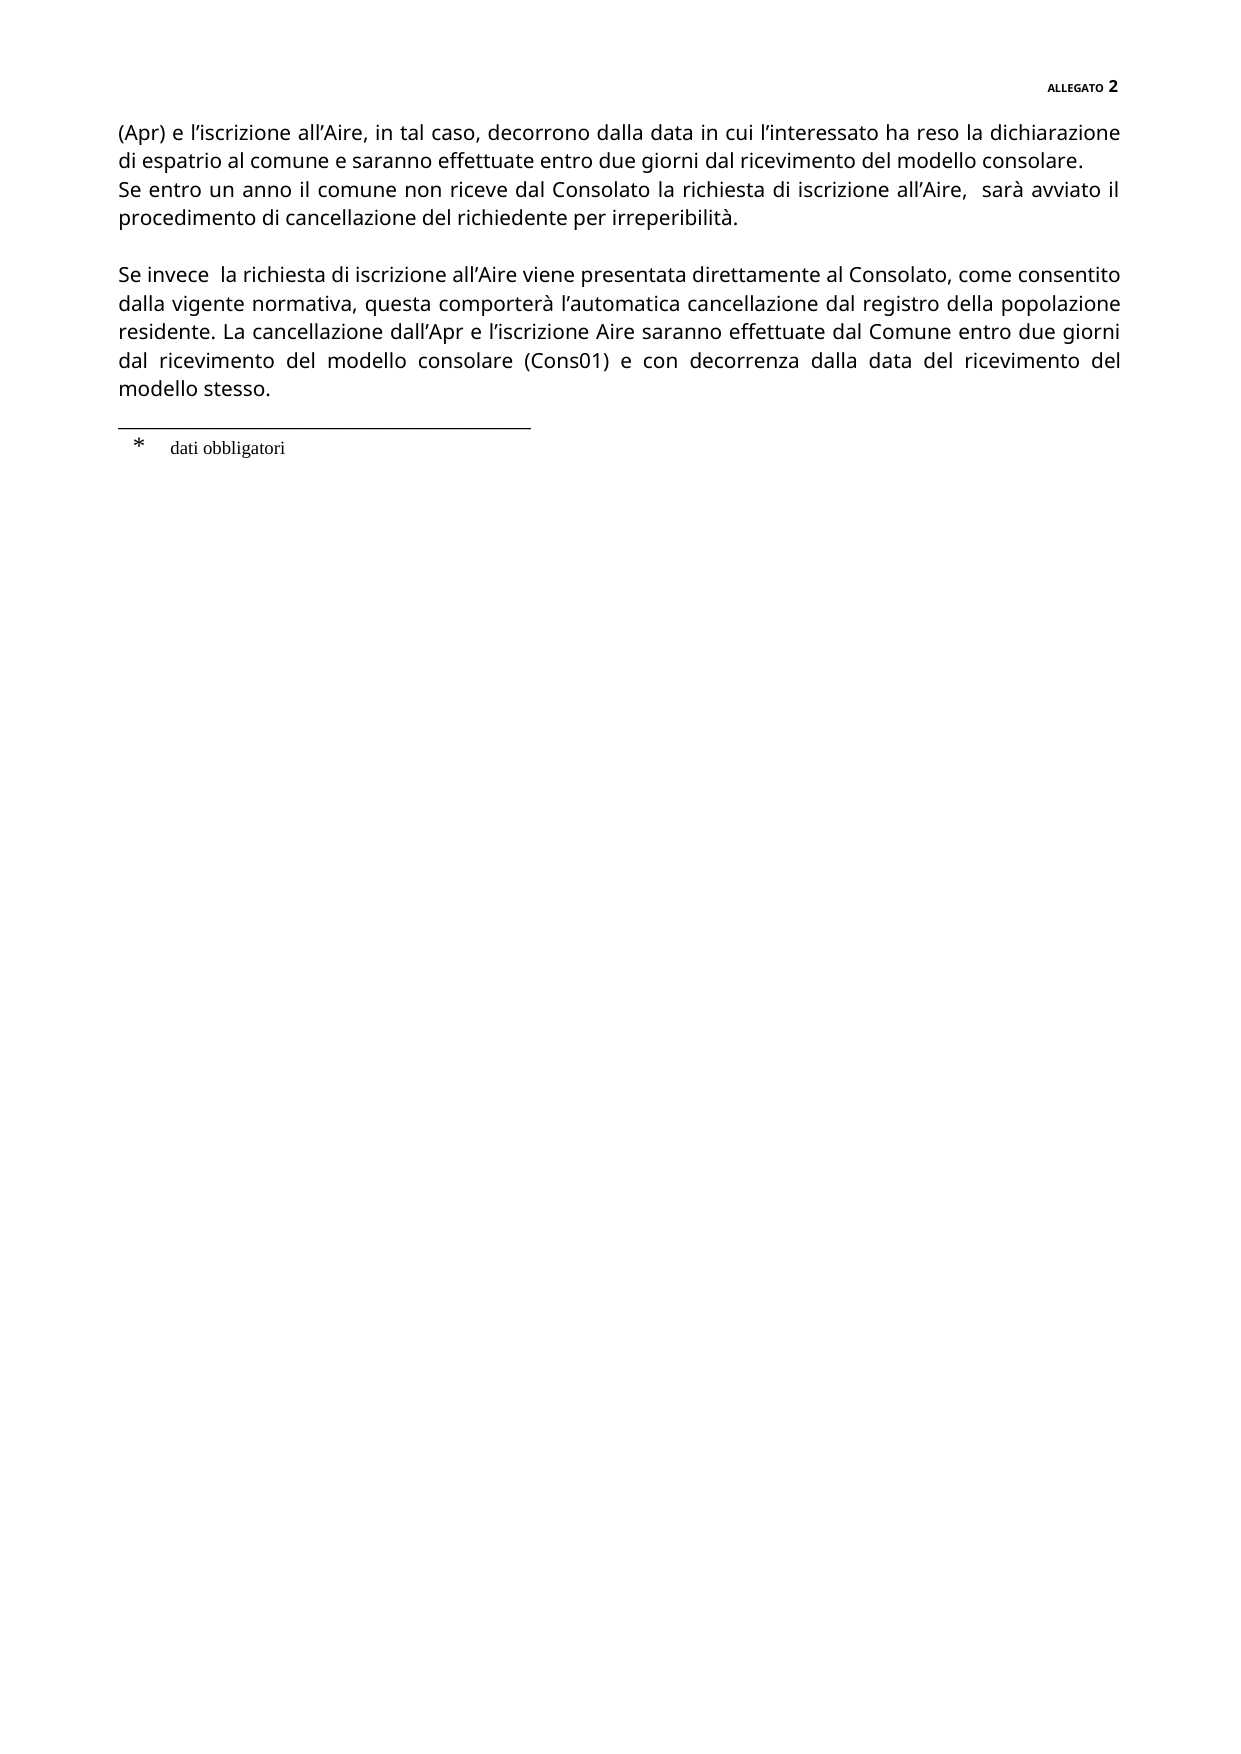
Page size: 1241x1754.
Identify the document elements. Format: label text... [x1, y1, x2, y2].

text Se entro un anno il comune non riceve dal Consolato la richiesta di iscrizione all’Aire, sarà avviato il procedimento di cancellazione del richiedente per irreperibilità. [118, 175, 1122, 232]
text Se invece la richiesta di iscrizione all’Aire viene presentata direttamente al Consolato, come consentito dalla vigente normativa, questa comporterà l’automatica cancellazione dal registro della popolazione residente. La cancellazione dall’Apr e l’iscrizione Aire saranno effettuate dal Comune entro due giorni dal ricevimento del modello consolare (Cons01) e con decorrenza dalla data del ricevimento del modello stesso. [118, 260, 1122, 403]
text _________________________________ [118, 403, 1122, 431]
text (Apr) e l’iscrizione all’Aire, in tal caso, decorrono dalla data in cui l’interessato ha reso la dichiarazione di espatrio al comune e saranno effettuate entro due giorni dal ricevimento del modello consolare. [118, 118, 1122, 175]
text * dati obbligatori [118, 431, 1122, 460]
